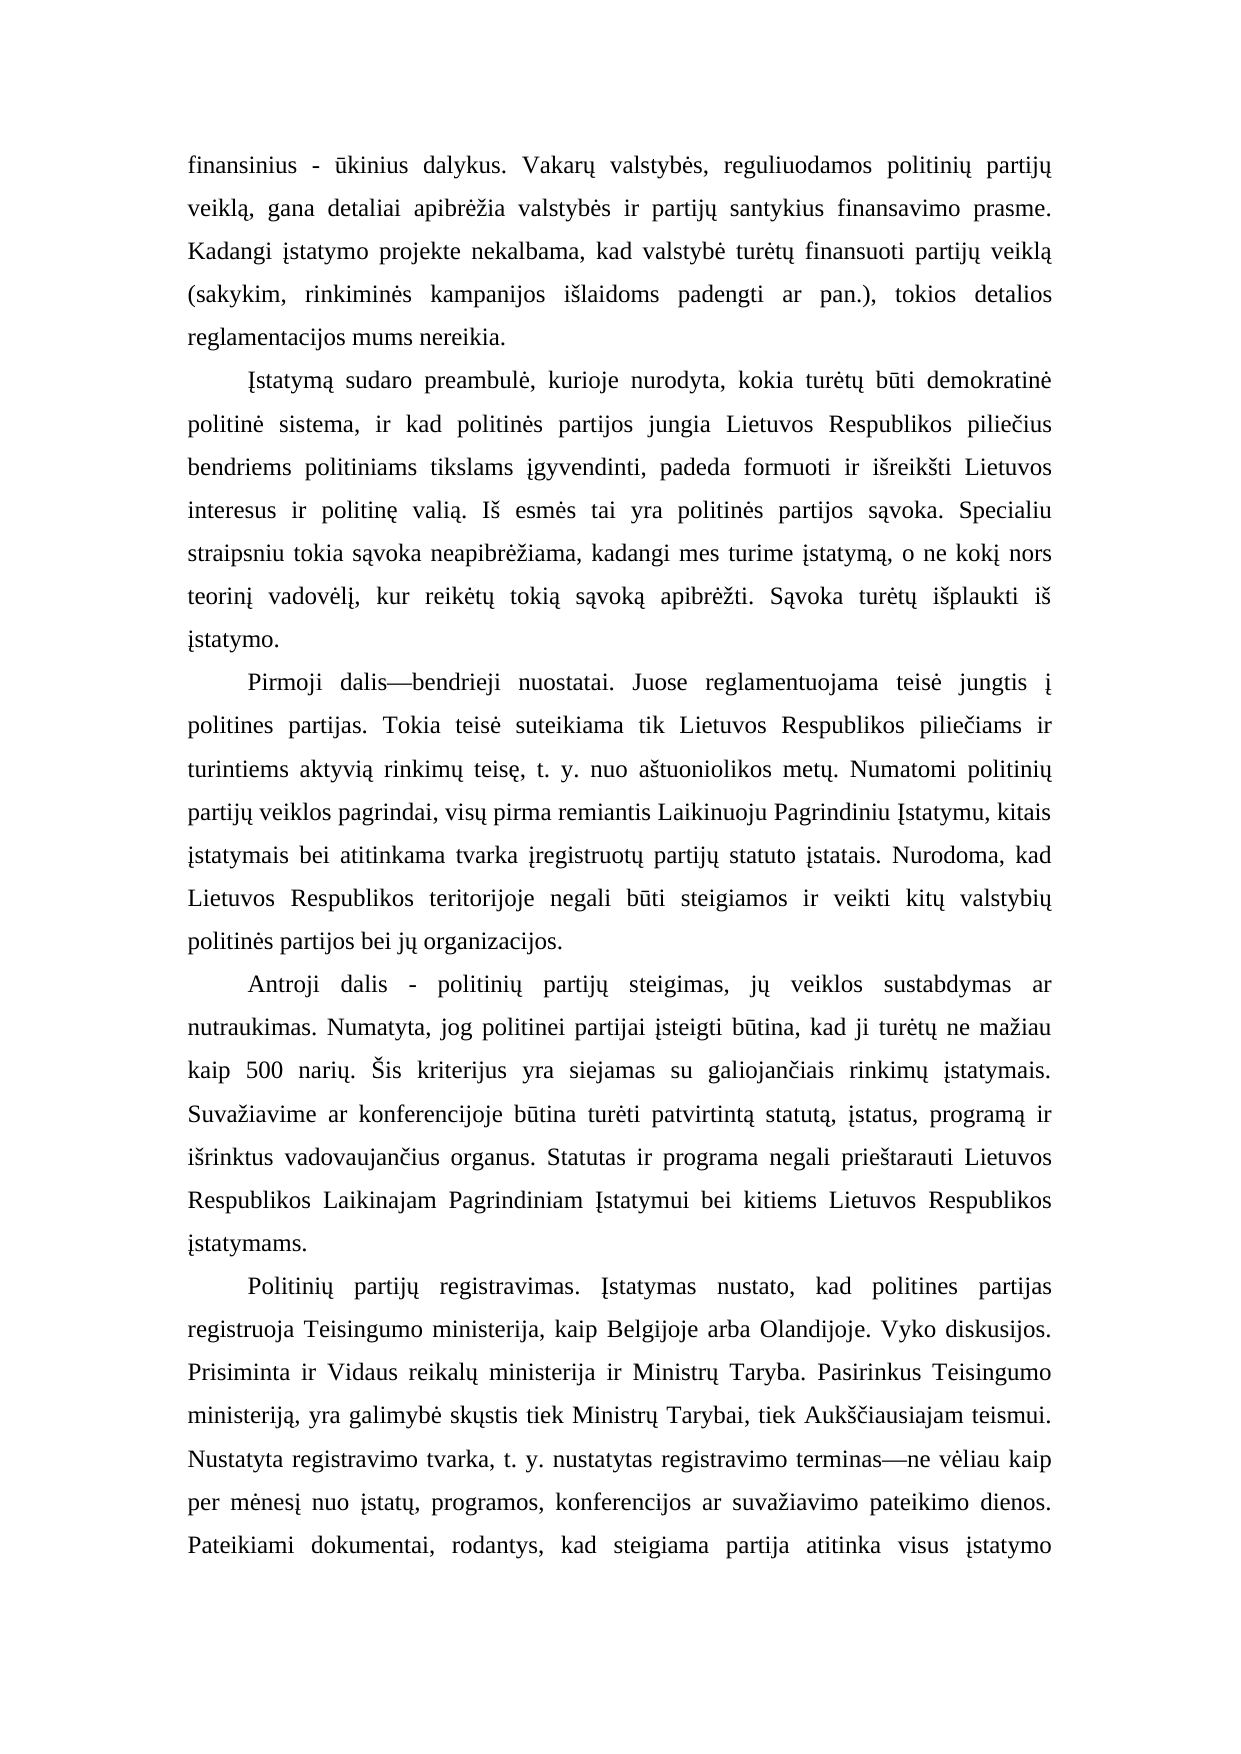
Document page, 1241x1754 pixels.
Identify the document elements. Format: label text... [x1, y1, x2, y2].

text Įstatymą sudaro preambulė, kurioje nurodyta, kokia turėtų būti demokratinė politinė sistema, ir kad politinės partijos jungia Lietuvos Respublikos piliečius bendriems politiniams tikslams įgyvendinti, padeda formuoti ir išreikšti Lietuvos interesus ir politinę valią. Iš esmės tai yra politinės partijos sąvoka. Specialiu straipsniu tokia sąvoka neapibrėžiama, kadangi mes turime įstatymą, о ne kokį nors teorinį vadovėlį, kur reikėtų tokią sąvoką apibrėžti. Sąvoka turėtų išplaukti iš įstatymo. [187, 366, 1053, 653]
text Politinių partijų registravimas. Įstatymas nustato, kad politines partijas registruoja Teisingumo ministerija, kaip Belgijoje arba Olandijoje. Vyko diskusijos. Prisiminta ir Vidaus reikalų ministerija ir Ministrų Taryba. Pasirinkus Teisingumo ministeriją, yra galimybė skųstis tiek Ministrų Tarybai, tiek Aukščiausiajam teismui. Nustatyta registravimo tvarka, t. y. nustatytas registravimo terminas—ne vėliau kaip per mėnesį nuo įstatų, programos, konferencijos ar suvažiavimo pateikimo dienos. Pateikiami dokumentai, rodantys, kad steigiama partija atitinka visus įstatymo [187, 1271, 1053, 1559]
text Pirmoji dalis—bendrieji nuostatai. Juose reglamentuojama teisė jungtis į politines partijas. Tokia teisė suteikiama tik Lietuvos Respublikos piliečiams ir turintiems aktyvią rinkimų teisę, t. y. nuo aštuoniolikos metų. Numatomi politinių partijų veiklos pagrindai, visų pirma remiantis Laikinuoju Pagrindiniu Įstatymu, kitais įstatymais bei atitinkama tvarka įregistruotų partijų statuto įstatais. Nurodoma, kad Lietuvos Respublikos teritorijoje negali būti steigiamos ir veikti kitų valstybių politinės partijos bei jų organizacijos. [187, 667, 1053, 955]
text finansinius - ūkinius dalykus. Vakarų valstybės, reguliuodamos politinių partijų veiklą, gana detaliai apibrėžia valstybės ir partijų santykius finansavimo prasme. Kadangi įstatymo projekte nekalbama, kad valstybė turėtų finansuoti partijų veiklą (sakykim, rinkiminės kampanijos išlaidoms padengti ar pan.), tokios detalios reglamentacijos mums nereikia. [187, 150, 1053, 351]
text Antroji dalis - politinių partijų steigimas, jų veiklos sustabdymas ar nutraukimas. Numatyta, jog politinei partijai įsteigti būtina, kad ji turėtų ne mažiau kaip 500 narių. Šis kriterijus yra siejamas su galiojančiais rinkimų įstatymais. Suvažiavime ar konferencijoje būtina turėti patvirtintą statutą, įstatus, programą ir išrinktus vadovaujančius organus. Statutas ir programa negali prieštarauti Lietuvos Respublikos Laikinajam Pagrindiniam Įstatymui bei kitiems Lietuvos Respublikos įstatymams. [187, 969, 1053, 1257]
